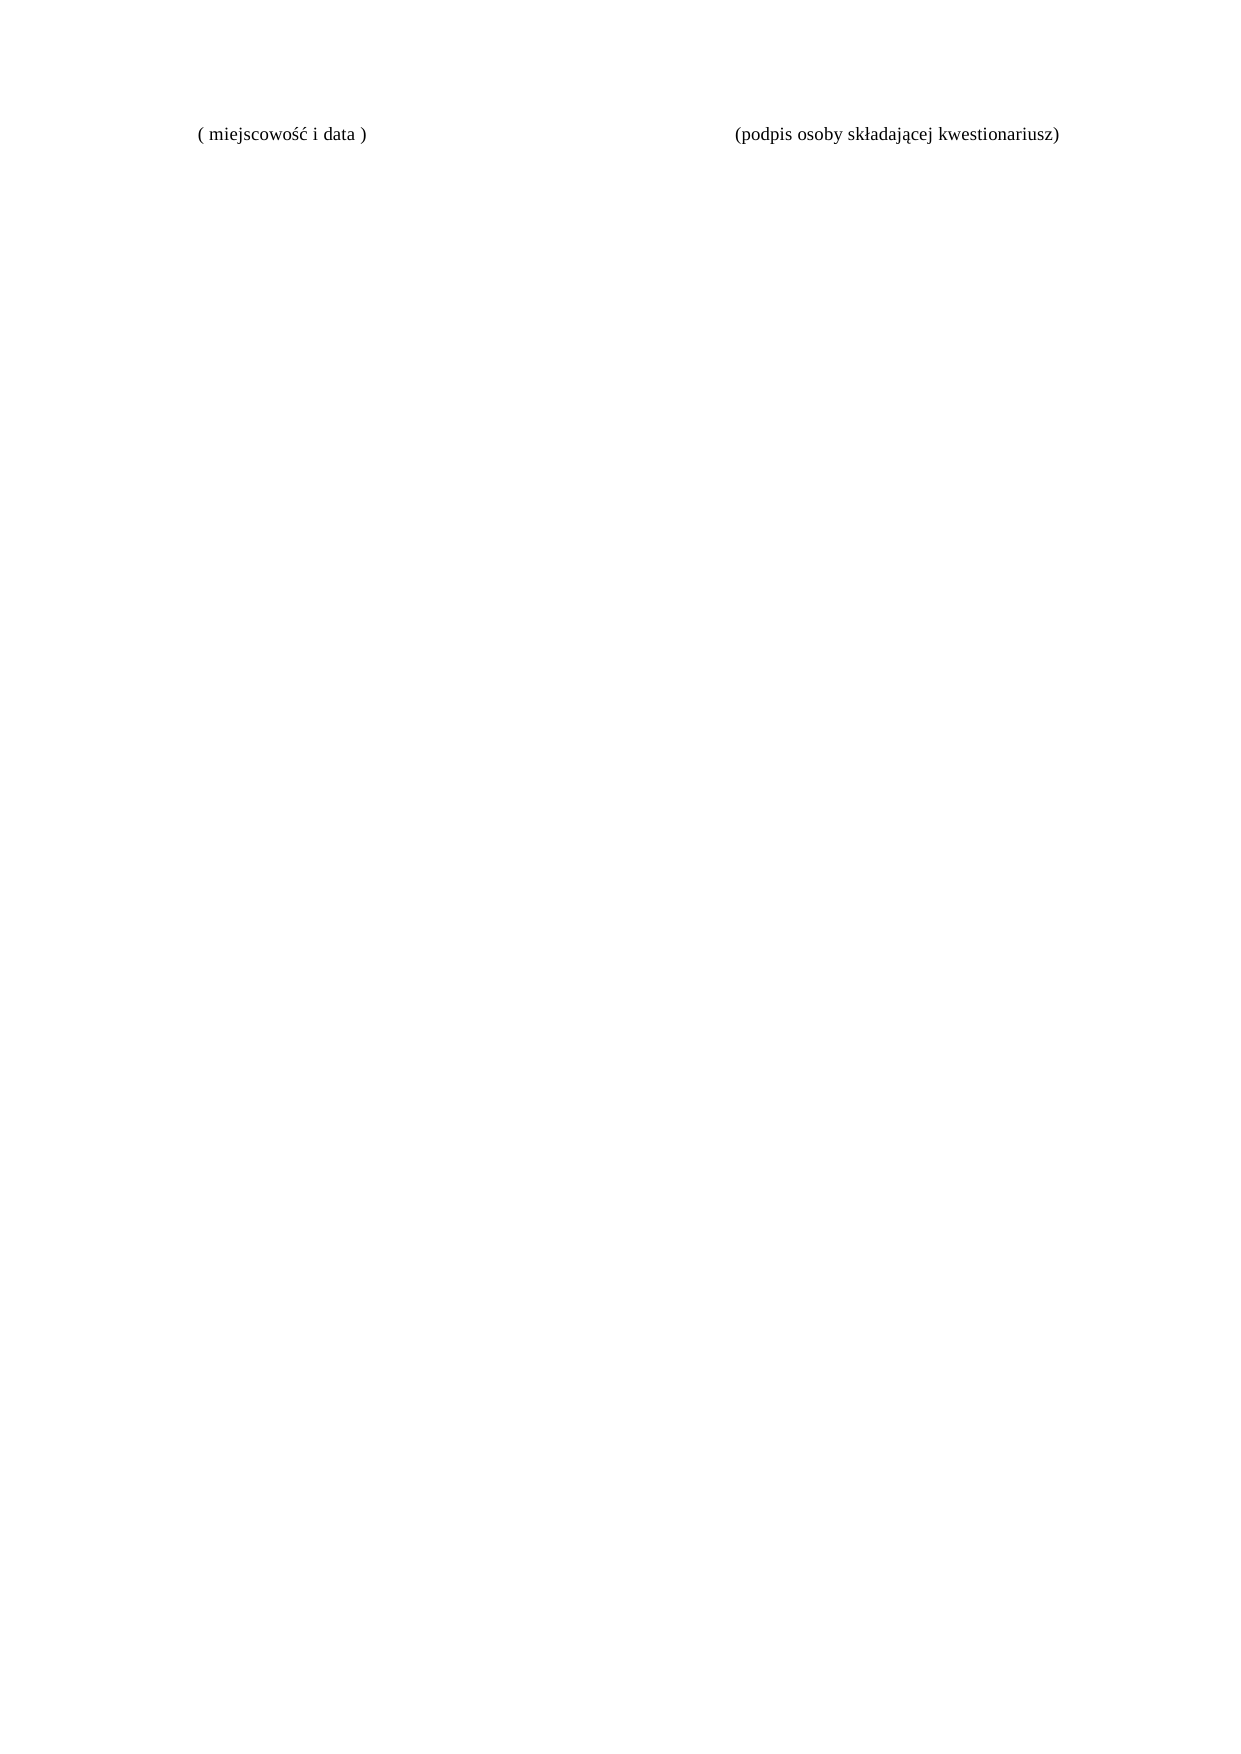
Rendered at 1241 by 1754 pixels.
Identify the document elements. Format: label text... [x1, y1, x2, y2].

list ( miejscowość i data ) (podpis osoby składającej kwestionariusz) [118, 118, 1122, 146]
